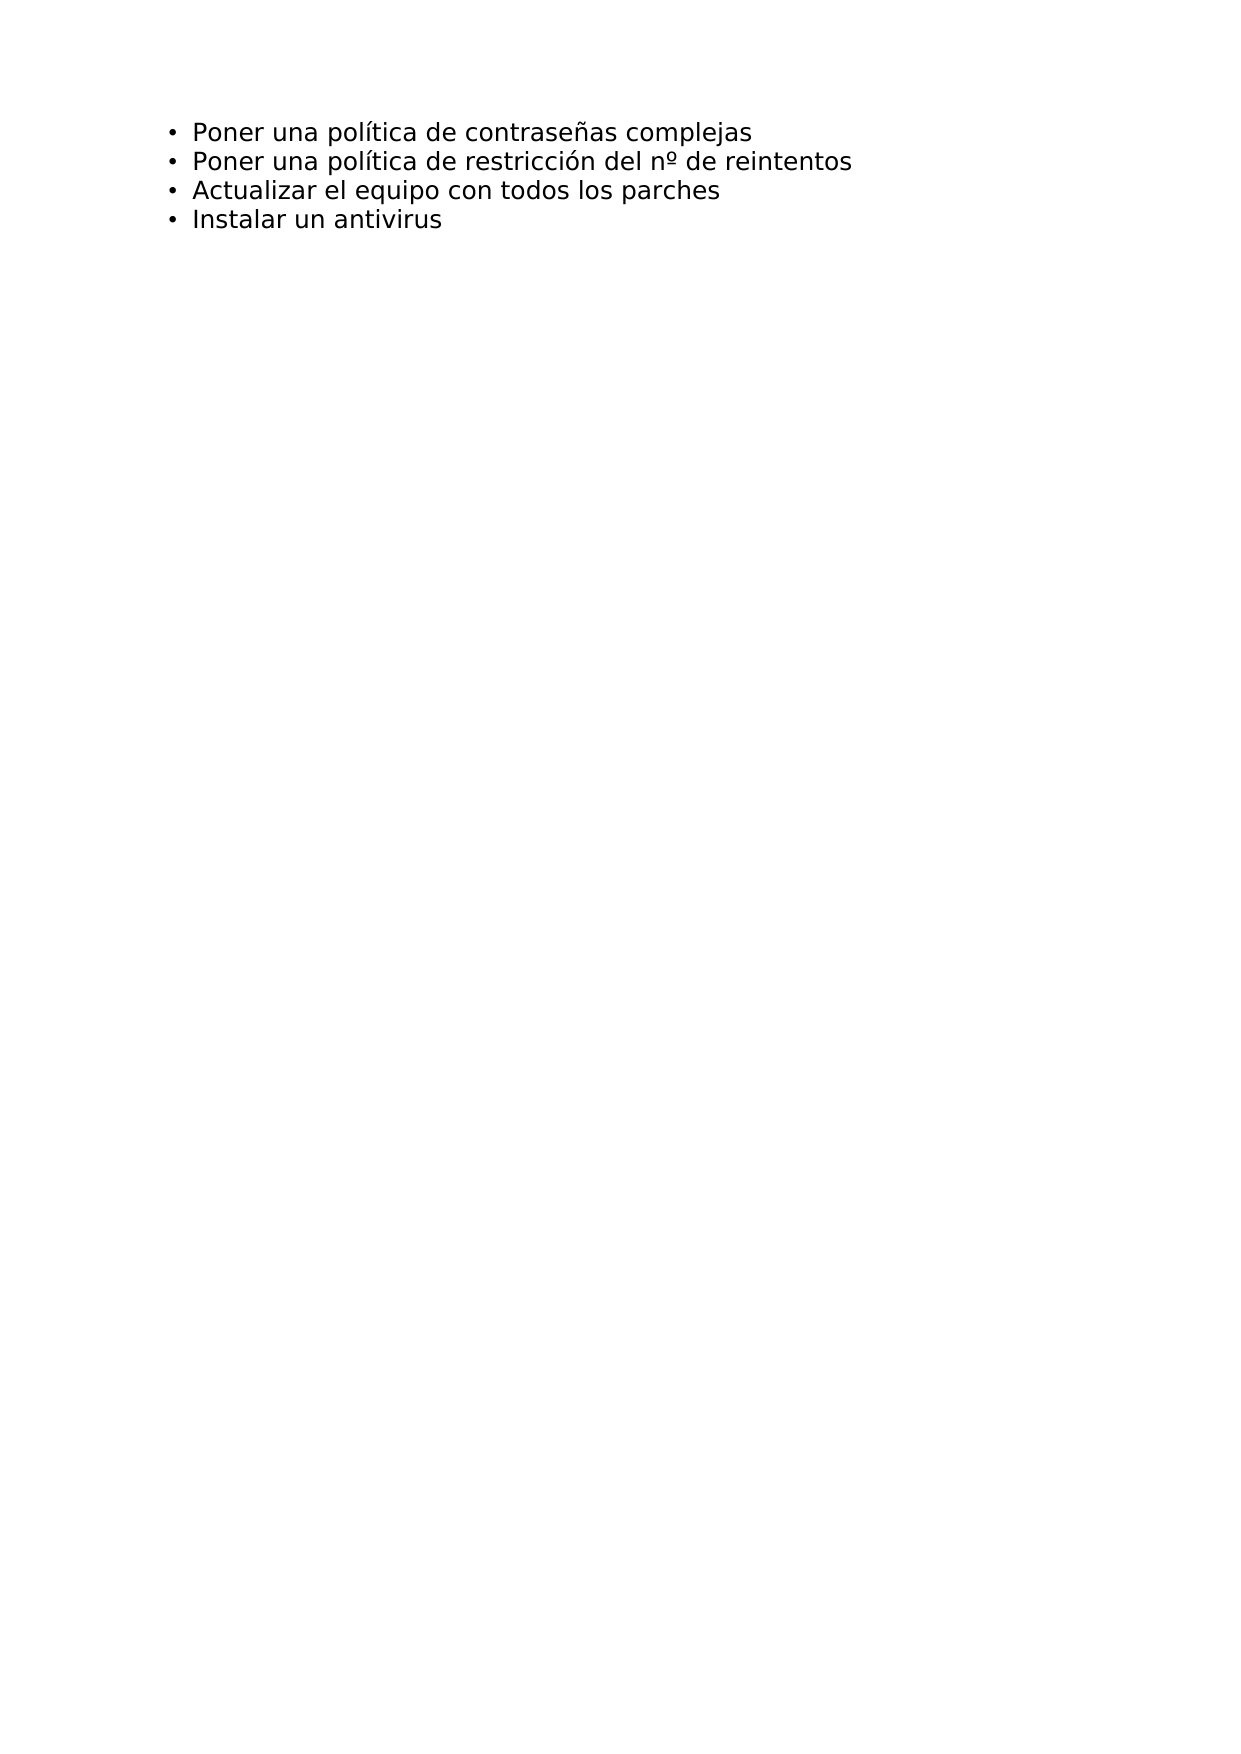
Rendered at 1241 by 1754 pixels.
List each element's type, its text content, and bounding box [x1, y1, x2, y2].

list Poner una política de restricción del nº de reintentos [177, 147, 1122, 176]
list Actualizar el equipo con todos los parches [177, 176, 1122, 206]
list Instalar un antivirus [177, 206, 1122, 235]
list Poner una política de contraseñas complejas [177, 118, 1122, 147]
